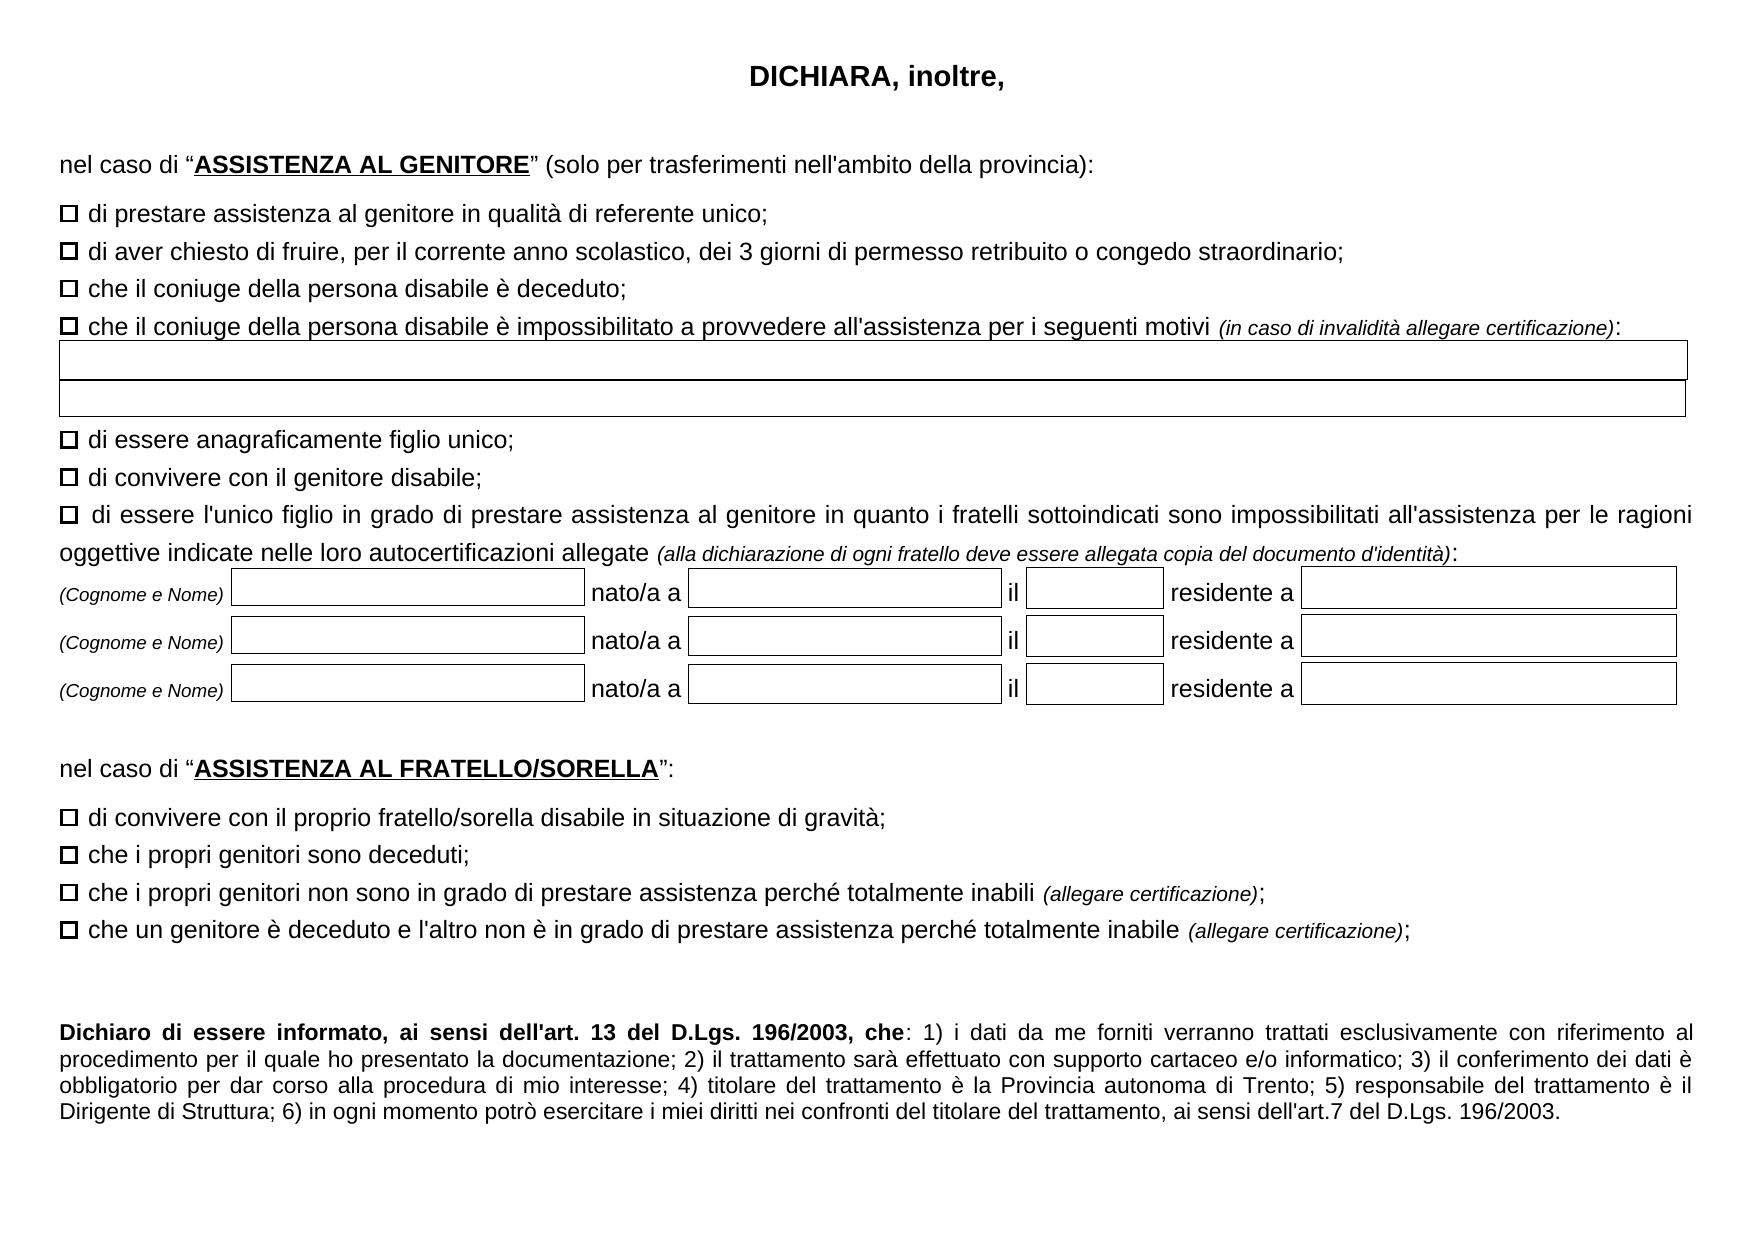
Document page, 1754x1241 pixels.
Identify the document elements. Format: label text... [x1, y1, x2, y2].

text che un genitore è deceduto e l'altro non è in grado di prestare assistenza perché totalmente inabile (allegare certificazione); [59, 907, 1695, 944]
text nel caso di “ASSISTENZA AL FRATELLO/SORELLA”: [59, 754, 1695, 782]
text che i propri genitori sono deceduti; [59, 832, 1695, 869]
text (Cognome e Nome) nato/a a il residente a [59, 662, 1301, 704]
text che il coniuge della persona disabile è impossibilitato a provvedere all'assistenza per i seguenti motivi (in caso di invalidità allegare certificazione): [59, 303, 1695, 340]
text che i propri genitori non sono in grado di prestare assistenza perché totalmente inabili (allegare certificazione); [59, 869, 1695, 907]
text (Cognome e Nome) nato/a a il [59, 567, 1026, 608]
text di aver chiesto di fruire, per il corrente anno scolastico, dei 3 giorni di permesso retribuito o congedo straordinario; [59, 228, 1695, 265]
text Dichiaro di essere informato, ai sensi dell'art. 13 del D.Lgs. 196/2003, che: 1) i dati da me forniti verranno trattati esclusivamente con riferimento al procedimento per il quale ho presentato la documentazione; 2) il trattamento sarà effettuato con supporto cartaceo e/o informatico; 3) il conferimento dei dati è obbligatorio per dar corso alla procedura di mio interesse; 4) titolare del trattamento è la Provincia autonoma di Trento; 5) responsabile del trattamento è il Dirigente di Struttura; 6) in ogni momento potrò esercitare i miei diritti nei confronti del titolare del trattamento, ai sensi dell'art.7 del D.Lgs. 196/2003. [59, 1019, 1695, 1125]
text di essere anagraficamente figlio unico; [59, 417, 1695, 454]
text di prestare assistenza al genitore in qualità di referente unico; [59, 190, 1695, 228]
text DICHIARA, inoltre, [59, 59, 1695, 93]
text nel caso di “ASSISTENZA AL GENITORE” (solo per trasferimenti nell'ambito della provincia): [59, 150, 1695, 178]
text che il coniuge della persona disabile è deceduto; [59, 265, 1695, 303]
text di essere l'unico figlio in grado di prestare assistenza al genitore in quanto i fratelli sottoindicati sono impossibilitati all'assistenza per le ragioni oggettive indicate nelle loro autocertificazioni allegate (alla dichiarazione di ogni fratello deve essere allegata copia del documento d'identità): [59, 492, 1695, 567]
text di convivere con il proprio fratello/sorella disabile in situazione di gravità; [59, 794, 1695, 832]
text residente a [1164, 567, 1301, 608]
text (Cognome e Nome) nato/a a il residente a [59, 614, 1301, 656]
text di convivere con il genitore disabile; [59, 454, 1695, 492]
